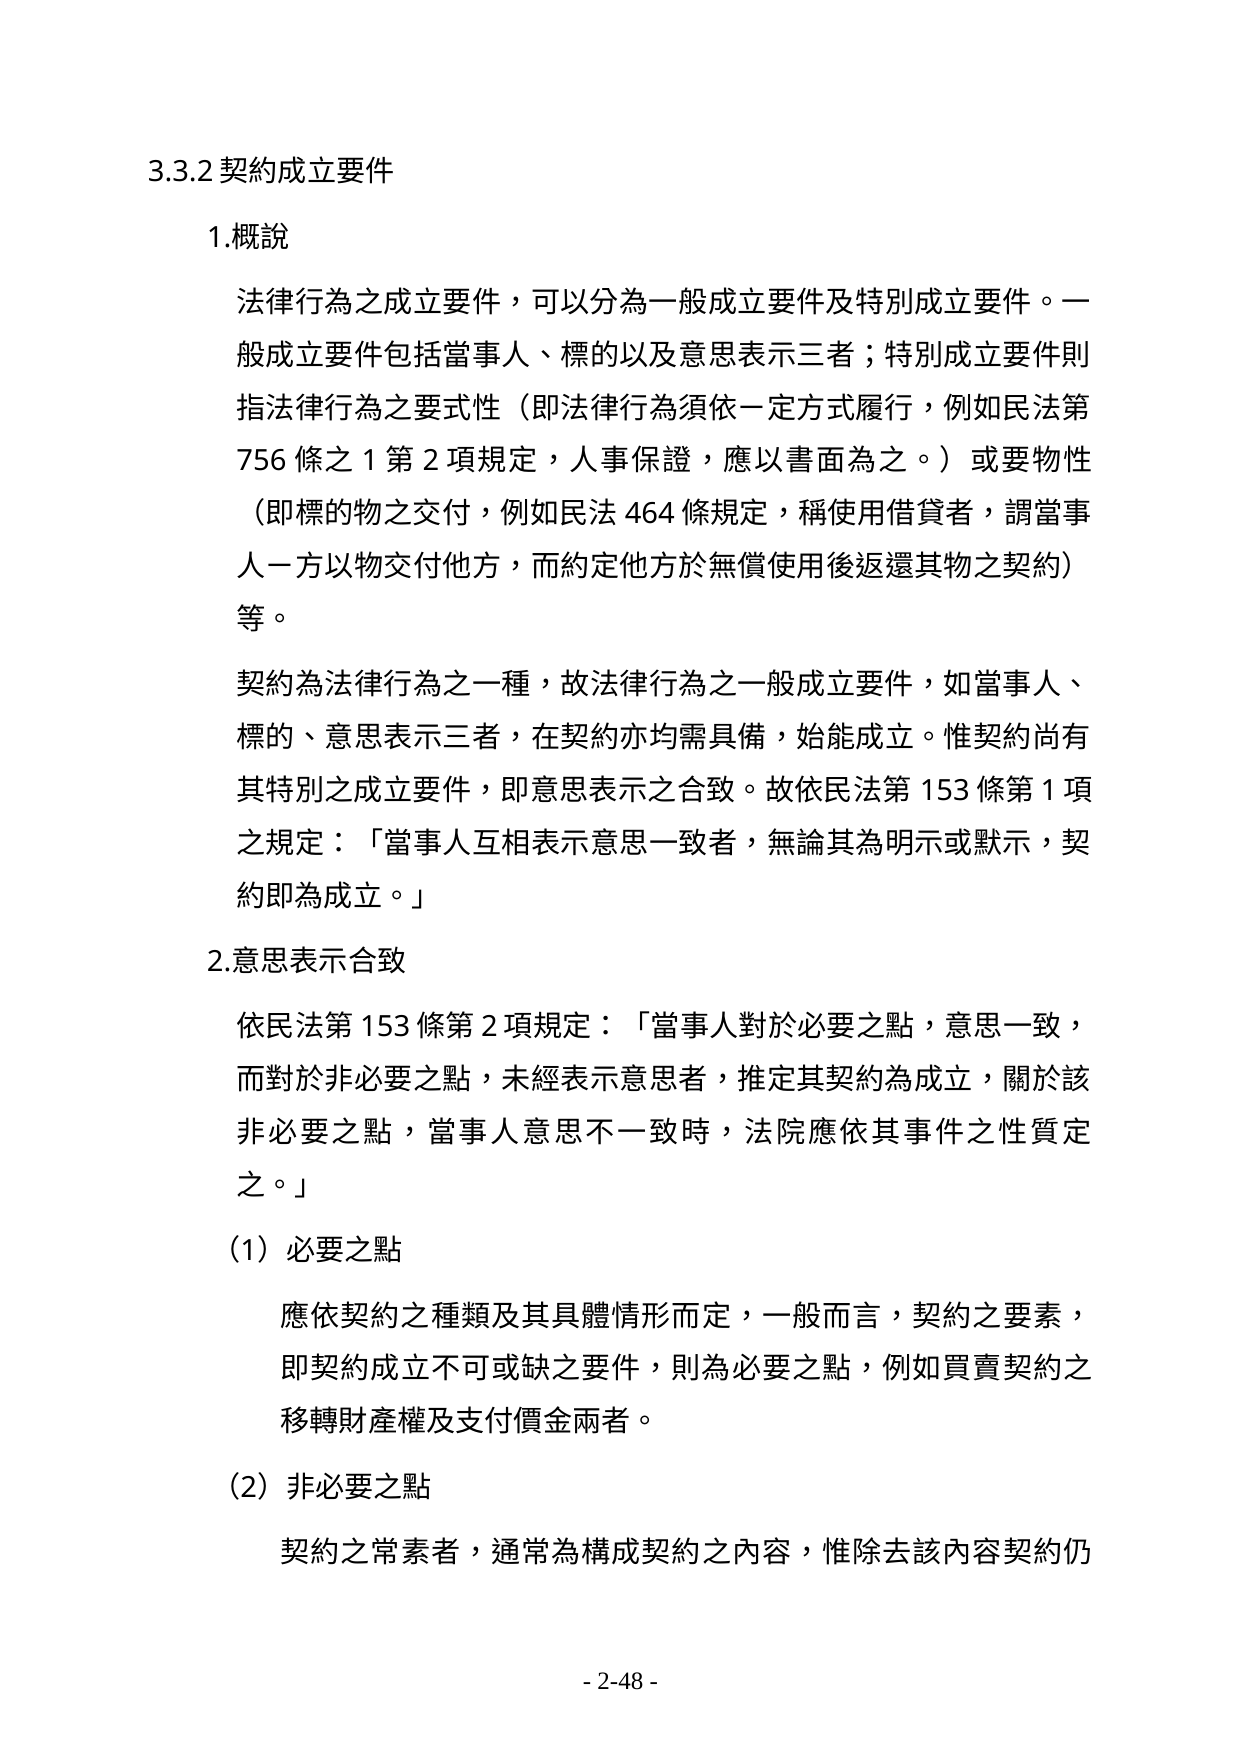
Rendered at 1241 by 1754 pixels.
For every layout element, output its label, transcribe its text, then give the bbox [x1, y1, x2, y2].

text 契約之常素者，通常為構成契約之內容，惟除去該內容契約仍 [280, 1529, 1092, 1571]
text （1）必要之點 [211, 1227, 1092, 1269]
text 應依契約之種類及其具體情形而定，一般而言，契約之要素，即契約成立不可或缺之要件，則為必要之點，例如買賣契約之移轉財產權及支付價金兩者。 [280, 1292, 1092, 1440]
text 1.概說 [207, 213, 1092, 256]
text 3.3.2契約成立要件 [148, 148, 1092, 190]
text 法律行為之成立要件，可以分為一般成立要件及特別成立要件。一般成立要件包括當事人、標的以及意思表示三者；特別成立要件則指法律行為之要式性（即法律行為須依ㄧ定方式履行，例如民法第756條之1第2項規定，人事保證，應以書面為之。）或要物性（即標的物之交付，例如民法464條規定，稱使用借貸者，謂當事人ㄧ方以物交付他方，而約定他方於無償使用後返還其物之契約）等。 [236, 278, 1092, 638]
text 2.意思表示合致 [207, 938, 1092, 980]
text 依民法第153條第2項規定：「當事人對於必要之點，意思一致，而對於非必要之點，未經表示意思者，推定其契約為成立，關於該非必要之點，當事人意思不一致時，法院應依其事件之性質定之。」 [236, 1003, 1092, 1204]
text 契約為法律行為之一種，故法律行為之一般成立要件，如當事人、標的、意思表示三者，在契約亦均需具備，始能成立。惟契約尚有其特別之成立要件，即意思表示之合致。故依民法第153條第1項之規定：「當事人互相表示意思一致者，無論其為明示或默示，契約即為成立。」 [236, 661, 1092, 914]
text （2）非必要之點 [211, 1463, 1092, 1506]
